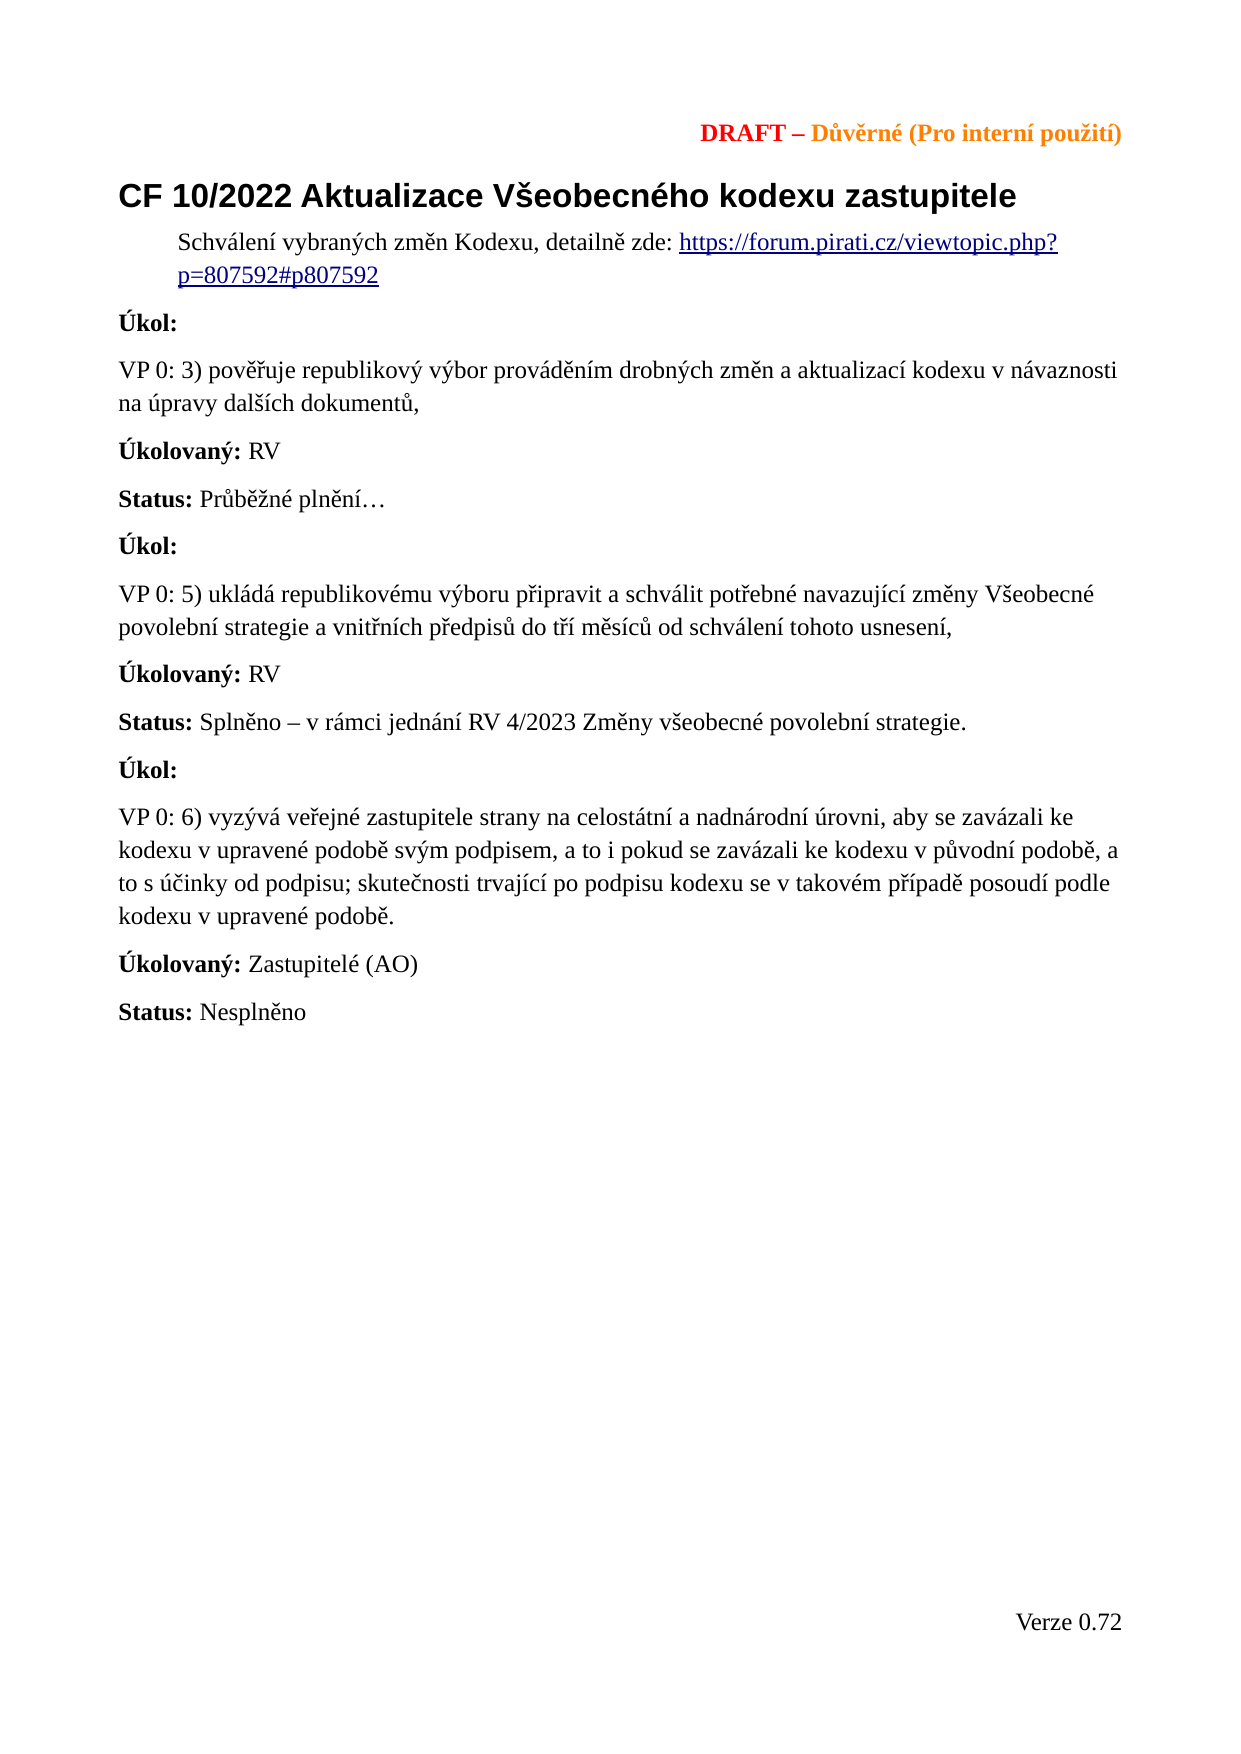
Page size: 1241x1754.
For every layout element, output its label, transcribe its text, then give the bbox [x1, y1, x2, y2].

text Úkolovaný: RV [118, 436, 1122, 465]
text VP 0: 5) ukládá republikovému výboru připravit a schválit potřebné navazující změny Všeobecné povolební strategie a vnitřních předpisů do tří měsíců od schválení tohoto usnesení, [118, 579, 1122, 641]
text Úkol: [118, 531, 1122, 560]
text Úkolovaný: RV [118, 659, 1122, 688]
text Úkol: [118, 308, 1122, 337]
text Úkolovaný: Zastupitelé (AO) [118, 949, 1122, 978]
text Schválení vybraných změn Kodexu, detailně zde: https://forum.pirati.cz/viewtopic.php?p=807592#p807592 [177, 227, 1122, 289]
text VP 0: 6) vyzývá veřejné zastupitele strany na celostátní a nadnárodní úrovni, aby se zavázali ke kodexu v upravené podobě svým podpisem, a to i pokud se zavázali ke kodexu v původní podobě, a to s účinky od podpisu; skutečnosti trvající po podpisu kodexu se v takovém případě posoudí podle kodexu v upravené podobě. [118, 802, 1122, 930]
text Úkol: [118, 755, 1122, 783]
text Status: Splněno – v rámci jednání RV 4/2023 Změny všeobecné povolební strategie. [118, 707, 1122, 736]
text Status: Nesplněno [118, 997, 1122, 1025]
text Status: Průběžné plnění… [118, 484, 1122, 512]
subtitle CF 10/2022 Aktualizace Všeobecného kodexu zastupitele [118, 176, 1122, 215]
text VP 0: 3) pověřuje republikový výbor prováděním drobných změn a aktualizací kodexu v návaznosti na úpravy dalších dokumentů, [118, 356, 1122, 417]
